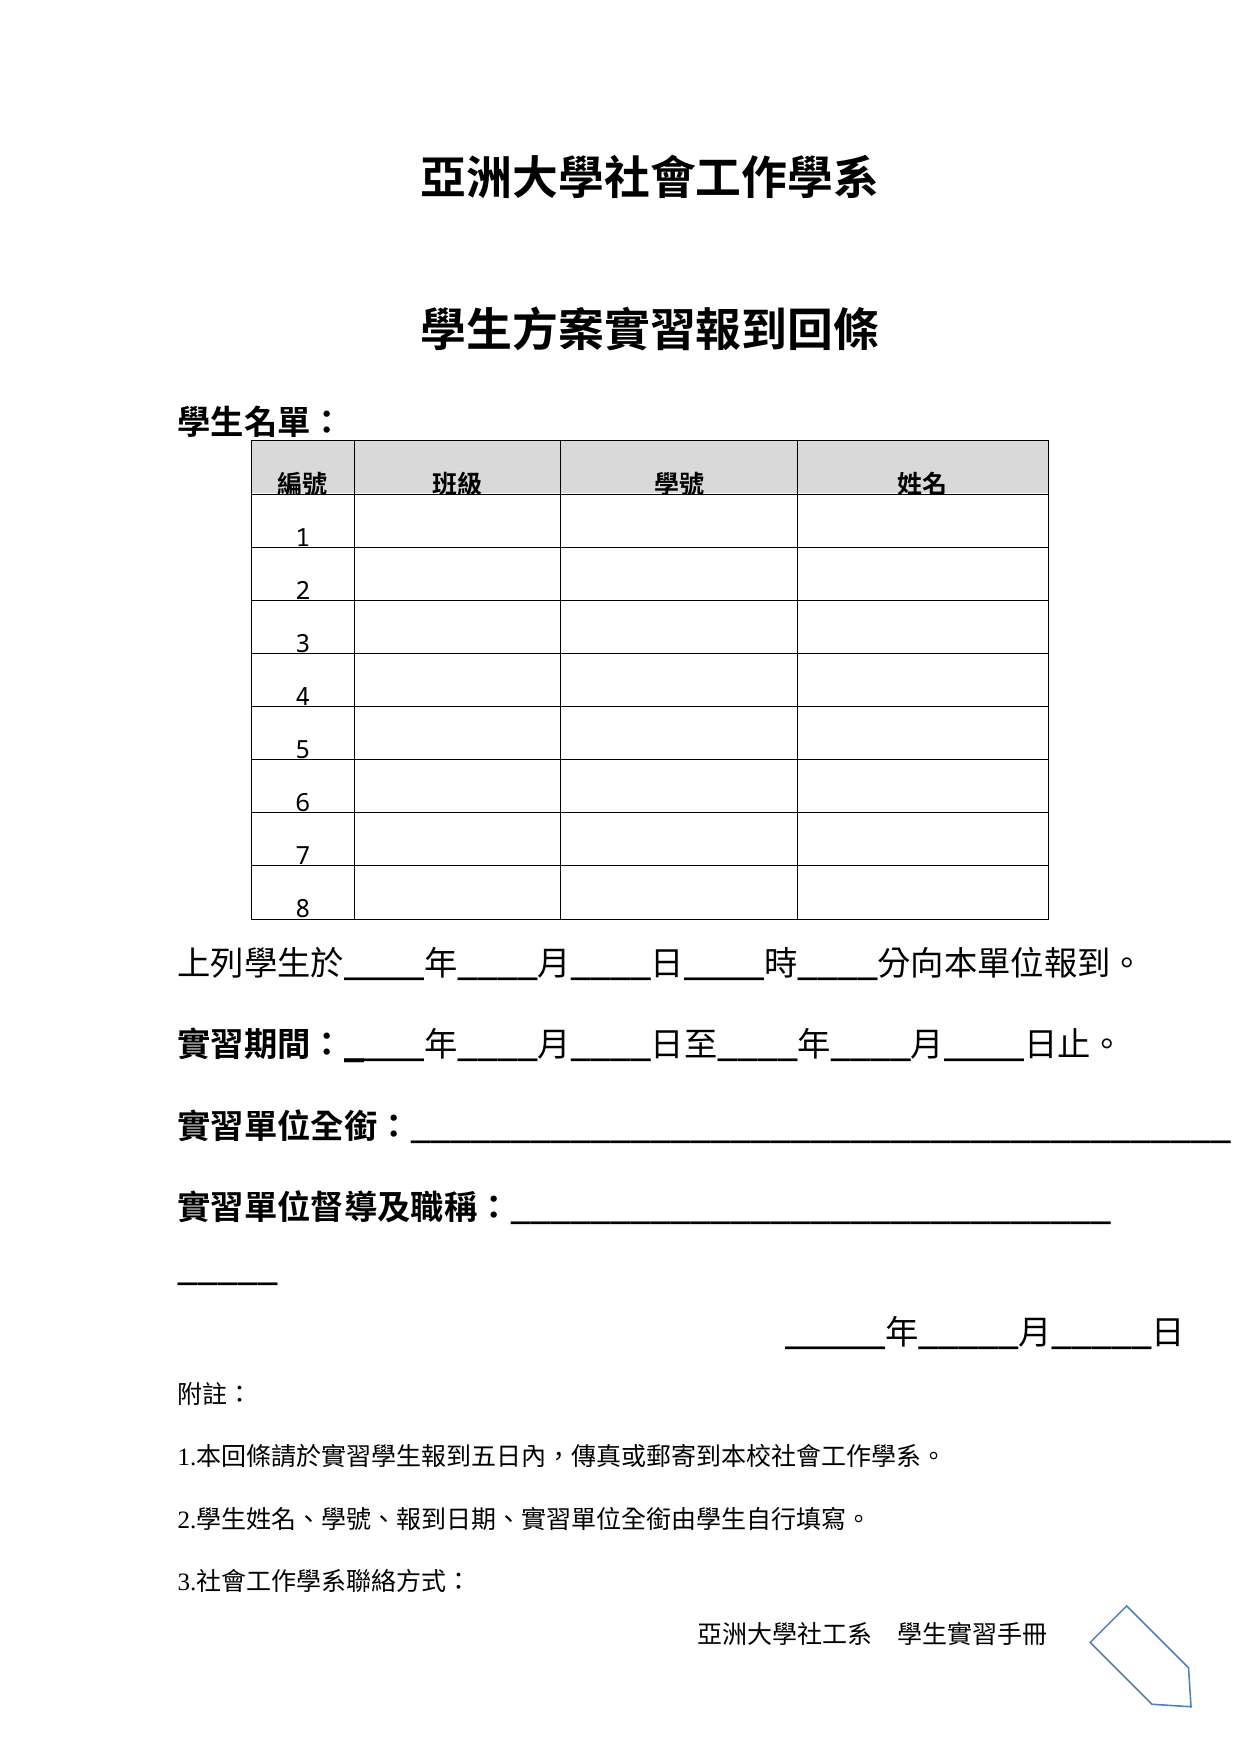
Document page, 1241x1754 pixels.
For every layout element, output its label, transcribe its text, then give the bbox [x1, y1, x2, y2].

table_cell [355, 707, 560, 759]
text 上列學生於____年____月____日____時____分向本單位報到。 [177, 919, 1186, 982]
table_cell [561, 866, 797, 918]
table_cell [355, 813, 560, 865]
text 亞洲大學社會工作學系 [177, 101, 1122, 226]
table_cell [798, 813, 1048, 865]
table_cell 4 [252, 654, 354, 706]
table_header 姓名 [798, 441, 1048, 493]
text 2.學生姓名、學號、報到日期、實習單位全銜由學生自行填寫。 [177, 1476, 1122, 1538]
text _____年_____月_____日 [177, 1288, 1184, 1351]
table_cell [355, 760, 560, 812]
table_cell [561, 548, 797, 600]
table_cell 7 [252, 813, 354, 865]
table_cell 8 [252, 866, 354, 918]
table_cell [561, 601, 797, 653]
table_cell 6 [252, 760, 354, 812]
table_cell 3 [252, 601, 354, 653]
table_cell [798, 601, 1048, 653]
table_cell [561, 654, 797, 706]
table_cell [561, 495, 797, 547]
text 學生名單： [177, 378, 1122, 440]
table_cell [798, 760, 1048, 812]
table_cell [355, 548, 560, 600]
table_cell 2 [252, 548, 354, 600]
table_cell 1 [252, 495, 354, 547]
table_cell [798, 654, 1048, 706]
table_cell [798, 495, 1048, 547]
table_header 編號 [252, 441, 354, 493]
table_header 學號 [561, 441, 797, 493]
table_cell [561, 760, 797, 812]
table_cell [561, 707, 797, 759]
text 3.社會工作學系聯絡方式： [177, 1538, 1122, 1601]
text 實習期間：____年____月____日至____年____月____日止。 [177, 1001, 1201, 1063]
table_cell [561, 813, 797, 865]
table_cell [355, 601, 560, 653]
table_cell [355, 654, 560, 706]
text 附註： [177, 1351, 1122, 1413]
text 實習單位督導及職稱：___________________________________ [177, 1163, 1122, 1288]
table_header 班級 [355, 441, 560, 493]
table_cell [798, 866, 1048, 918]
table_cell [355, 495, 560, 547]
table_cell [355, 866, 560, 918]
table_cell [798, 707, 1048, 759]
table_cell 5 [252, 707, 354, 759]
text 實習單位全銜：_________________________________________ [177, 1082, 1231, 1144]
text 1.本回條請於實習學生報到五日內，傳真或郵寄到本校社會工作學系。 [177, 1413, 1172, 1476]
table_cell [798, 548, 1048, 600]
text 學生方案實習報到回條 [177, 293, 1122, 359]
